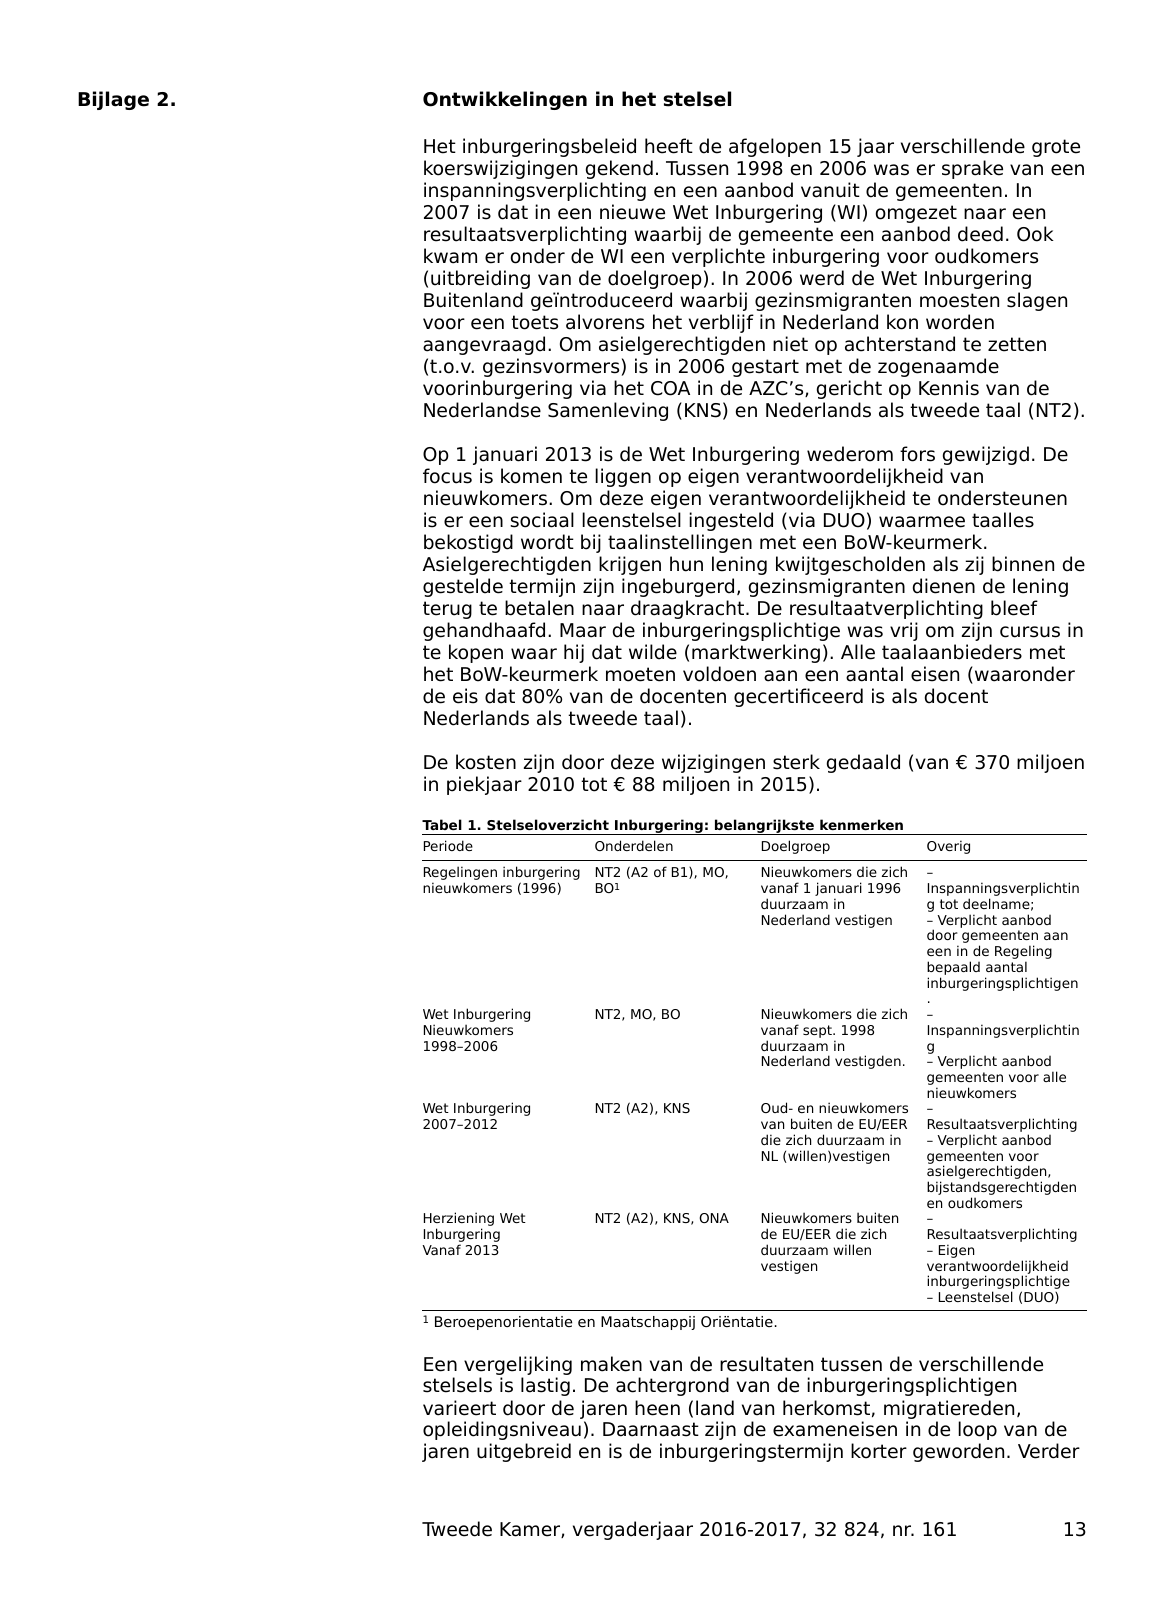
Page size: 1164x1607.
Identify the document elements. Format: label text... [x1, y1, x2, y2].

subtitle Bijlage 2. Ontwikkelingen in het stelsel [77, 89, 1087, 111]
table_cell – Resultaatsverplichting – Eigen verantwoordelijkheid inburgeringsplichtige – Leenstelsel (DUO) [921, 1211, 1087, 1310]
table_cell NT2 (A2 of B1), MO, BO1 [588, 861, 754, 1007]
table_header Tabel 1. Stelseloverzicht Inburgering: belangrijkste kenmerken [422, 818, 1087, 833]
table_cell Periode [422, 835, 588, 859]
table_cell Wet Inburgering 2007–2012 [422, 1101, 588, 1211]
text De kosten zijn door deze wijzigingen sterk gedaald (van € 370 miljoen in piekjaar 2010 tot € 88 miljoen in 2015). [422, 752, 1087, 796]
table_cell Nieuwkomers die zich vanaf sept. 1998 duurzaam in Nederland vestigden. [754, 1007, 921, 1101]
table_cell Nieuwkomers die zich vanaf 1 januari 1996 duurzaam in Nederland vestigen [754, 861, 921, 1007]
text Het inburgeringsbeleid heeft de afgelopen 15 jaar verschillende grote koerswijzigingen gekend. Tussen 1998 en 2006 was er sprake van een inspanningsverplichting en een aanbod vanuit de gemeenten. In 2007 is dat in een nieuwe Wet Inburgering (WI) omgezet naar een resultaatsverplichting waarbij de gemeente een aanbod deed. Ook kwam er onder de WI een verplichte inburgering voor oudkomers (uitbreiding van de doelgroep). In 2006 werd de Wet Inburgering Buitenland geïntroduceerd waarbij gezinsmigranten moesten slagen voor een toets alvorens het verblijf in Nederland kon worden aangevraagd. Om asielgerechtigden niet op achterstand te zetten (t.o.v. gezinsvormers) is in 2006 gestart met de zogenaamde voorinburgering via het COA in de AZC’s, gericht op Kennis van de Nederlandse Samenleving (KNS) en Nederlands als tweede taal (NT2). [422, 136, 1087, 422]
table_cell Oud- en nieuwkomers van buiten de EU/EER die zich duurzaam in NL (willen)vestigen [754, 1101, 921, 1211]
table_cell Nieuwkomers buiten de EU/EER die zich duurzaam willen vestigen [754, 1211, 921, 1310]
table_cell – Inspanningsverplichting – Verplicht aanbod gemeenten voor alle nieuwkomers [921, 1007, 1087, 1101]
table_cell Herziening Wet Inburgering Vanaf 2013 [422, 1211, 588, 1310]
table_cell Regelingen inburgering nieuwkomers (1996) [422, 861, 588, 1007]
table_cell NT2 (A2), KNS, ONA [588, 1211, 754, 1310]
table_cell – Inspanningsverplichting tot deelname; – Verplicht aanbod door gemeenten aan een in de Regeling bepaald aantal inburgeringsplichtigen. [921, 861, 1087, 1007]
table_cell NT2 (A2), KNS [588, 1101, 754, 1211]
table_cell – Resultaatsverplichting – Verplicht aanbod gemeenten voor asielgerechtigden, bijstandsgerechtigden en oudkomers [921, 1101, 1087, 1211]
table_cell Wet Inburgering Nieuwkomers 1998–2006 [422, 1007, 588, 1101]
table_cell NT2, MO, BO [588, 1007, 754, 1101]
table_cell Overig [921, 835, 1087, 859]
table_cell 1 Beroepenorientatie en Maatschappij Oriëntatie. [422, 1311, 1087, 1331]
text Een vergelijking maken van de resultaten tussen de verschillende stelsels is lastig. De achtergrond van de inburgeringsplichtigen varieert door de jaren heen (land van herkomst, migratiereden, opleidingsniveau). Daarnaast zijn de exameneisen in de loop van de jaren uitgebreid en is de inburgeringstermijn korter geworden. Verder [422, 1353, 1087, 1463]
table_cell Doelgroep [754, 835, 921, 859]
table_cell Onderdelen [588, 835, 754, 859]
text Op 1 januari 2013 is de Wet Inburgering wederom fors gewijzigd. De focus is komen te liggen op eigen verantwoordelijkheid van nieuwkomers. Om deze eigen verantwoordelijkheid te ondersteunen is er een sociaal leenstelsel ingesteld (via DUO) waarmee taalles bekostigd wordt bij taalinstellingen met een BoW-keurmerk. Asielgerechtigden krijgen hun lening kwijtgescholden als zij binnen de gestelde termijn zijn ingeburgerd, gezinsmigranten dienen de lening terug te betalen naar draagkracht. De resultaatverplichting bleef gehandhaafd. Maar de inburgeringsplichtige was vrij om zijn cursus in te kopen waar hij dat wilde (marktwerking). Alle taalaanbieders met het BoW-keurmerk moeten voldoen aan een aantal eisen (waaronder de eis dat 80% van de docenten gecertificeerd is als docent Nederlands als tweede taal). [422, 444, 1087, 730]
